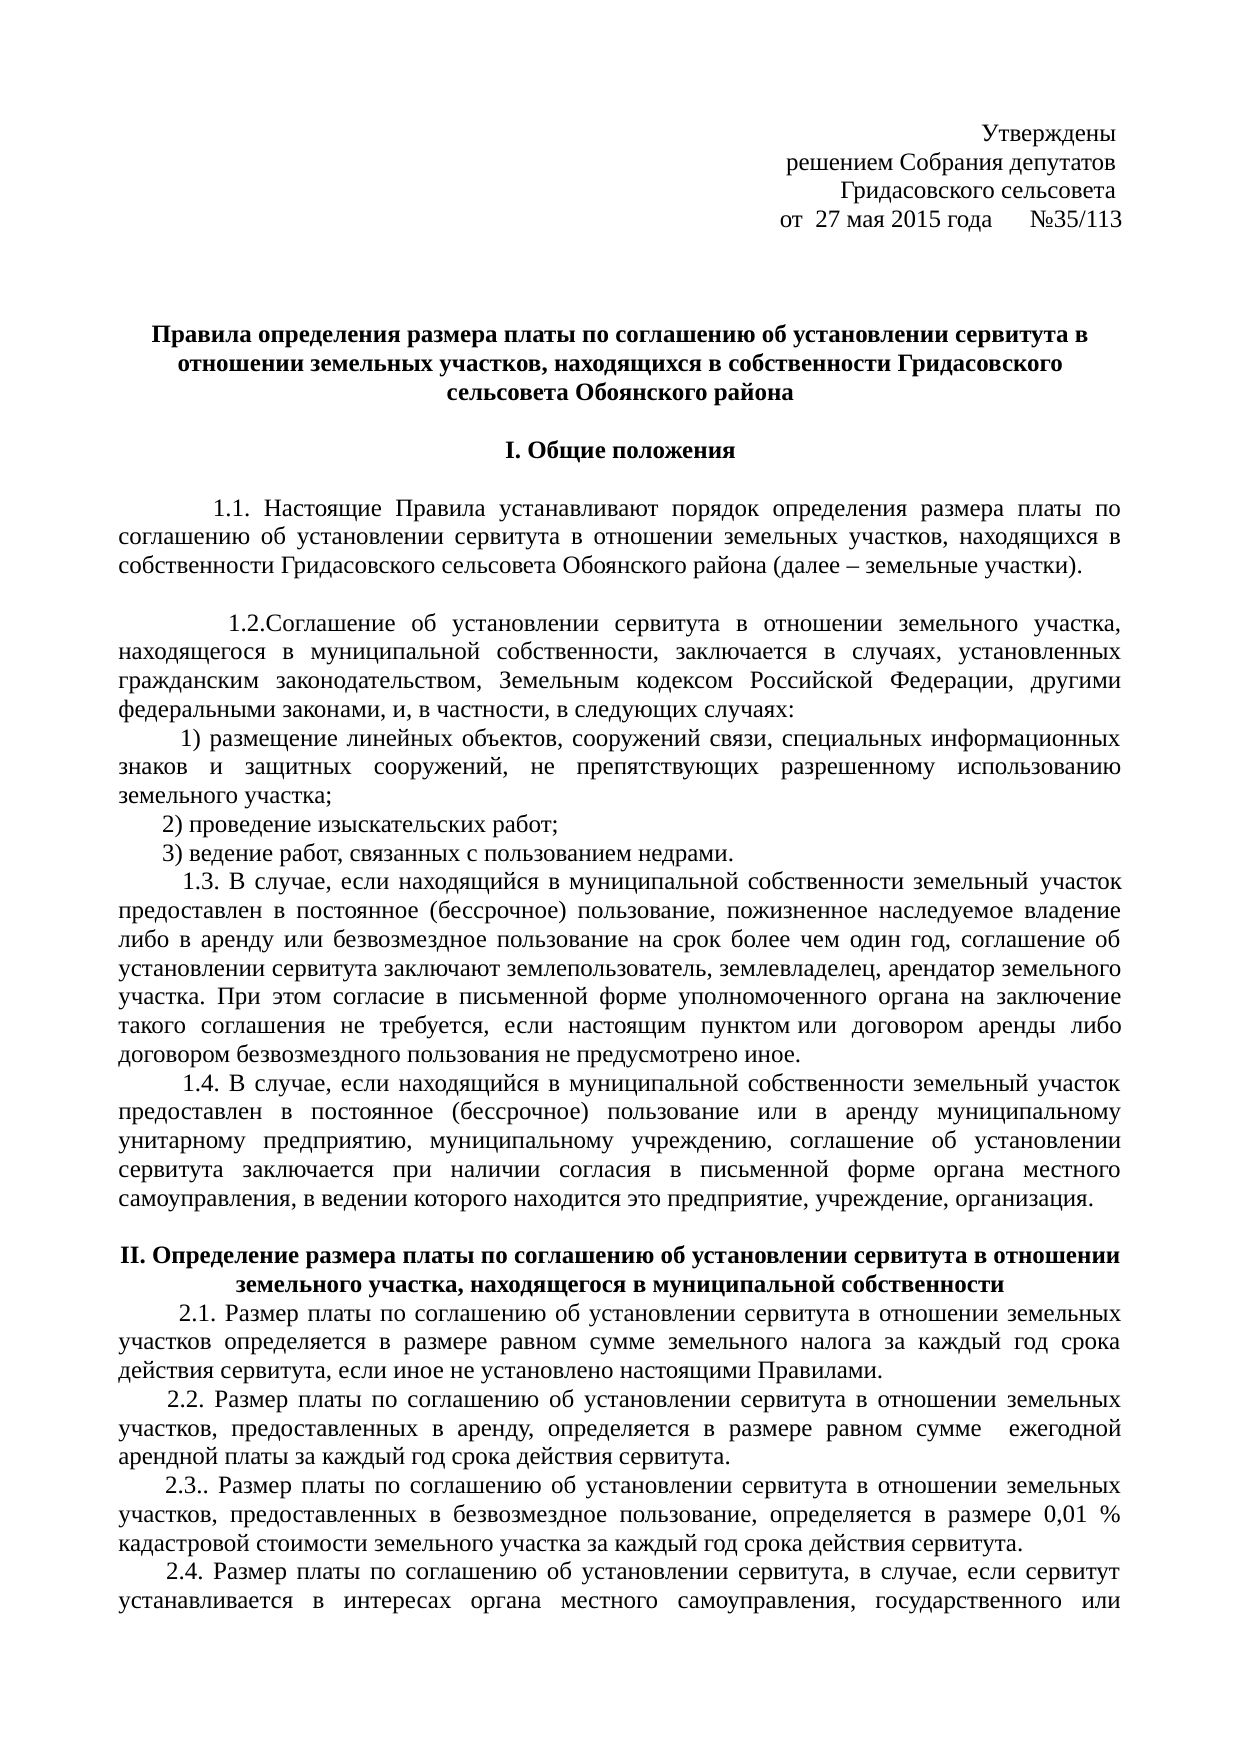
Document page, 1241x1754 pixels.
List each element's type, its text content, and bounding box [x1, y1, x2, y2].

text 2.4. Размер платы по соглашению об установлении сервитута, в случае, если сервитут устанавливается в интересах органа местного самоуправления, государственного или [118, 1556, 1122, 1614]
text от 27 мая 2015 года №35/113 [118, 204, 1122, 233]
text 1.4. В случае, если находящийся в муниципальной собственности земельный участок предоставлен в постоянное (бессрочное) пользование или в аренду муниципальному унитарному предприятию, муниципальному учреждению, соглашение об установлении сервитута заключается при наличии согласия в письменной форме органа местного самоуправления, в ведении которого находится это предприятие, учреждение, организация. [118, 1068, 1122, 1211]
text II. Определение размера платы по соглашению об установлении сервитута в отношении земельного участка, находящегося в муниципальной собственности [118, 1240, 1122, 1298]
text 1) размещение линейных объектов, сооружений связи, специальных информационных знаков и защитных сооружений, не препятствующих разрешенному использованию земельного участка; [118, 723, 1122, 809]
text 2) проведение изыскательских работ; [118, 809, 1122, 838]
text 3) ведение работ, связанных с пользованием недрами. [118, 838, 1122, 866]
text 1.1. Настоящие Правила устанавливают порядок определения размера платы по соглашению об установлении сервитута в отношении земельных участков, находящихся в собственности Гридасовского сельсовета Обоянского района (далее – земельные участки). [118, 493, 1122, 579]
text 2.3.. Размер платы по соглашению об установлении сервитута в отношении земельных участков, предоставленных в безвозмездное пользование, определяется в размере 0,01 % кадастровой стоимости земельного участка за каждый год срока действия сервитута. [118, 1470, 1122, 1556]
text 1.3. В случае, если находящийся в муниципальной собственности земельный участок предоставлен в постоянное (бессрочное) пользование, пожизненное наследуемое владение либо в аренду или безвозмездное пользование на срок более чем один год, соглашение об установлении сервитута заключают землепользователь, землевладелец, арендатор земельного участка. При этом согласие в письменной форме уполномоченного органа на заключение такого соглашения не требуется, если настоящим пунктом или договором аренды либо договором безвозмездного пользования не предусмотрено иное. [118, 866, 1122, 1068]
text I. Общие положения [118, 435, 1122, 463]
text Правила определения размера платы по соглашению об установлении сервитута в отношении земельных участков, находящихся в собственности Гридасовского сельсовета Обоянского района [118, 319, 1122, 406]
text 2.1. Размер платы по соглашению об установлении сервитута в отношении земельных участков определяется в размере равном сумме земельного налога за каждый год срока действия сервитута, если иное не установлено настоящими Правилами. [118, 1298, 1122, 1384]
text 1.2.Соглашение об установлении сервитута в отношении земельного участка, находящегося в муниципальной собственности, заключается в случаях, установленных гражданским законодательством, Земельным кодексом Российской Федерации, другими федеральными законами, и, в частности, в следующих случаях: [118, 608, 1122, 723]
text 2.2. Размер платы по соглашению об установлении сервитута в отношении земельных участков, предоставленных в аренду, определяется в размере равном сумме ежегодной арендной платы за каждый год срока действия сервитута. [118, 1384, 1122, 1470]
text Утверждены [118, 118, 1122, 147]
text решением Собрания депутатов [118, 147, 1122, 176]
text Гридасовского сельсовета [118, 176, 1122, 204]
